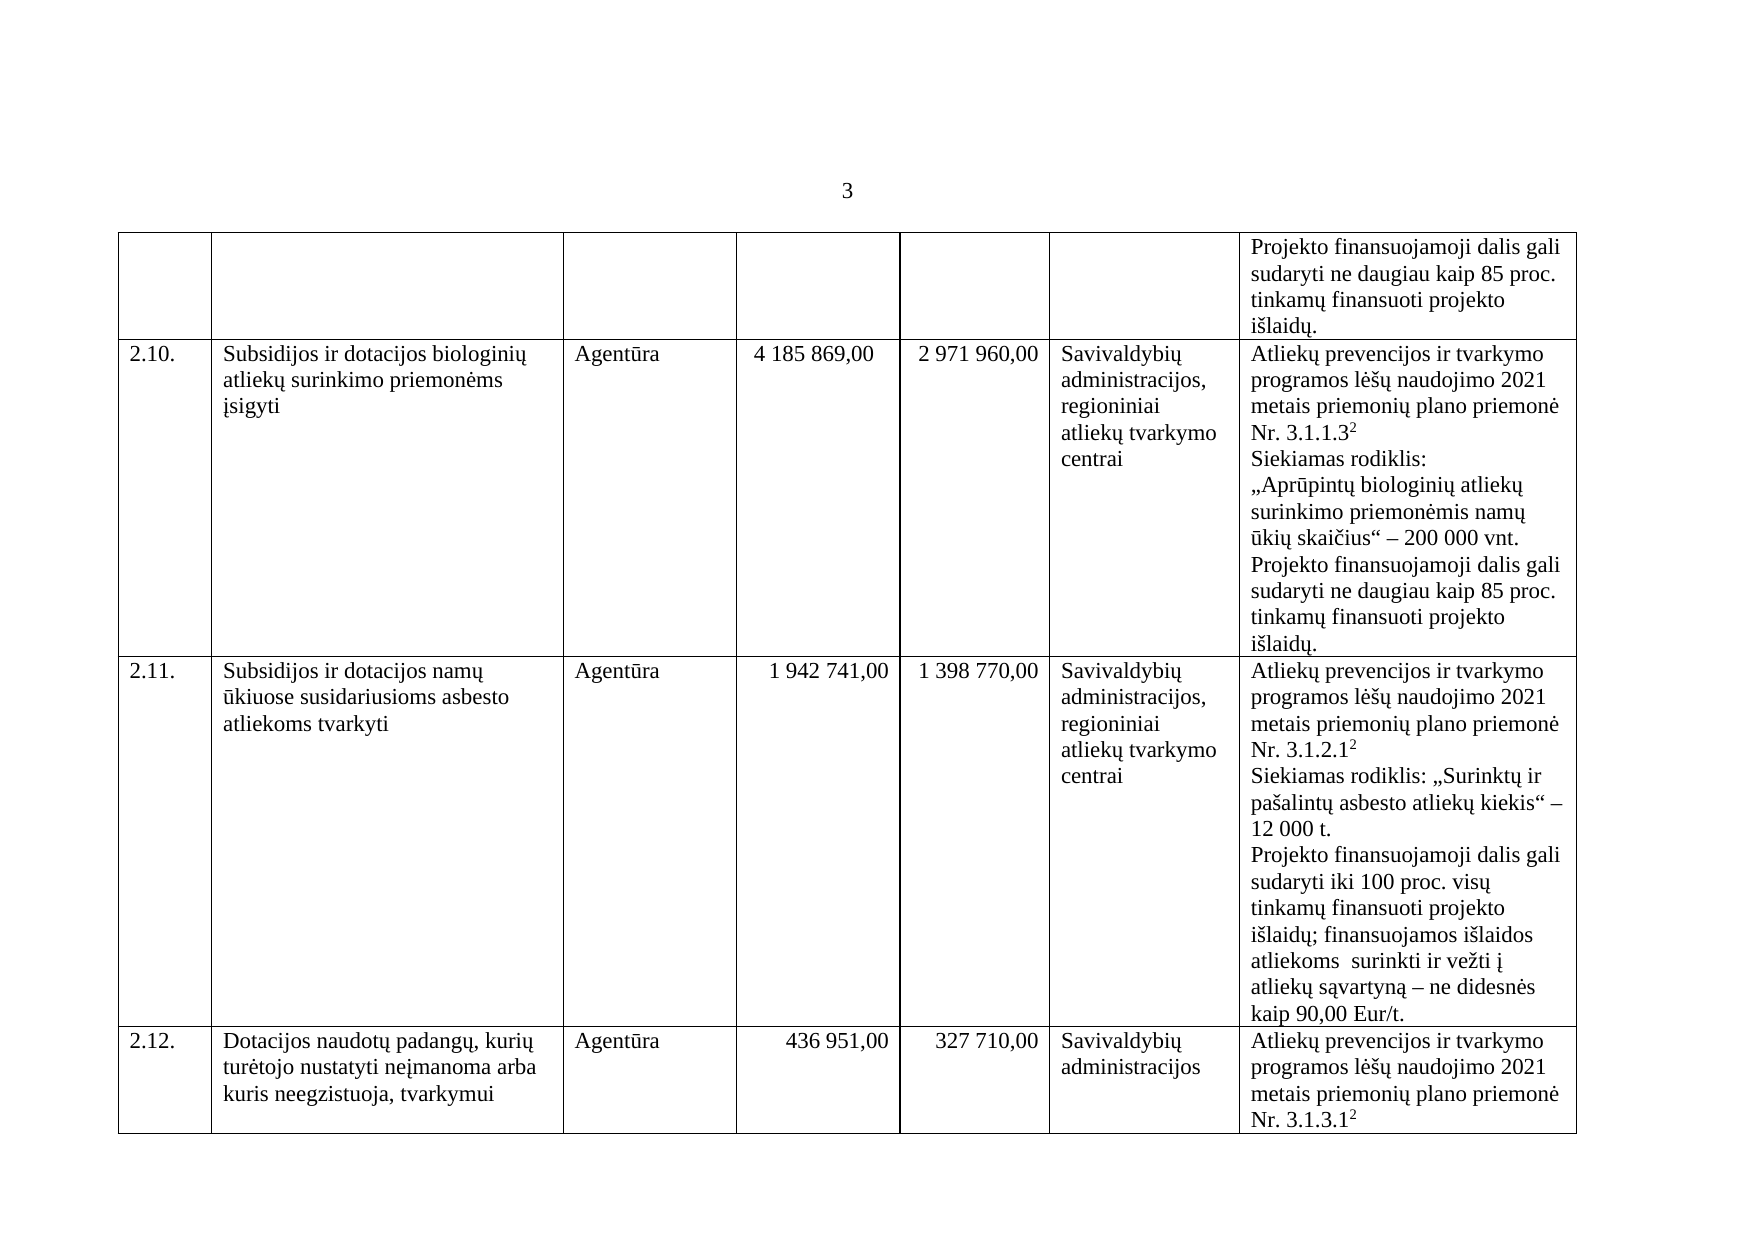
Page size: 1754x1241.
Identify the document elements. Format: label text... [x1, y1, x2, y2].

table_cell 2.11. [119, 657, 211, 1026]
table_cell [119, 233, 211, 339]
table_cell [737, 233, 899, 339]
table_cell Atliekų prevencijos ir tvarkymo programos lėšų naudojimo 2021 metais priemonių plano priemonė Nr. 3.1.3.12 [1240, 1027, 1576, 1132]
table_cell Atliekų prevencijos ir tvarkymo programos lėšų naudojimo 2021 metais priemonių plano priemonė Nr. 3.1.1.32 Siekiamas rodiklis: „Aprūpintų biologinių atliekų surinkimo priemonėmis namų ūkių skaičius“ – 200 000 vnt. Projekto finansuojamoji dalis gali sudaryti ne daugiau kaip 85 proc. tinkamų finansuoti projekto išlaidų. [1240, 340, 1576, 656]
table_cell 2.10. [119, 340, 211, 656]
table_cell Agentūra [564, 657, 736, 1026]
table_cell [564, 233, 736, 339]
table_cell Subsidijos ir dotacijos namų ūkiuose susidariusioms asbesto atliekoms tvarkyti [212, 657, 563, 1026]
table_cell [901, 233, 1049, 339]
table_cell 4 185 869,00 [737, 340, 899, 656]
table_cell 327 710,00 [901, 1027, 1049, 1132]
table_cell Savivaldybių administracijos, regioniniai atliekų tvarkymo centrai [1050, 657, 1239, 1026]
table_cell Dotacijos naudotų padangų, kurių turėtojo nustatyti neįmanoma arba kuris neegzistuoja, tvarkymui [212, 1027, 563, 1132]
table_cell 1 398 770,00 [901, 657, 1049, 1026]
table_cell [1050, 233, 1239, 339]
table_cell Subsidijos ir dotacijos biologinių atliekų surinkimo priemonėms įsigyti [212, 340, 563, 656]
table_cell 1 942 741,00 [737, 657, 899, 1026]
table_cell 2.12. [119, 1027, 211, 1132]
table_cell Savivaldybių administracijos, regioniniai atliekų tvarkymo centrai [1050, 340, 1239, 656]
table_cell Agentūra [564, 340, 736, 656]
table_cell Atliekų prevencijos ir tvarkymo programos lėšų naudojimo 2021 metais priemonių plano priemonė Nr. 3.1.2.12 Siekiamas rodiklis: „Surinktų ir pašalintų asbesto atliekų kiekis“ –12 000 t. Projekto finansuojamoji dalis gali sudaryti iki 100 proc. visų tinkamų finansuoti projekto išlaidų; finansuojamos išlaidos atliekoms surinkti ir vežti į atliekų sąvartyną – ne didesnės kaip 90,00 Eur/t. [1240, 657, 1576, 1026]
table_cell Savivaldybių administracijos [1050, 1027, 1239, 1132]
table_cell Projekto finansuojamoji dalis gali sudaryti ne daugiau kaip 85 proc. tinkamų finansuoti projekto išlaidų. [1240, 233, 1576, 339]
table_cell [212, 233, 563, 339]
table_cell 436 951,00 [737, 1027, 899, 1132]
table_cell Agentūra [564, 1027, 736, 1132]
table_cell 2 971 960,00 [901, 340, 1049, 656]
